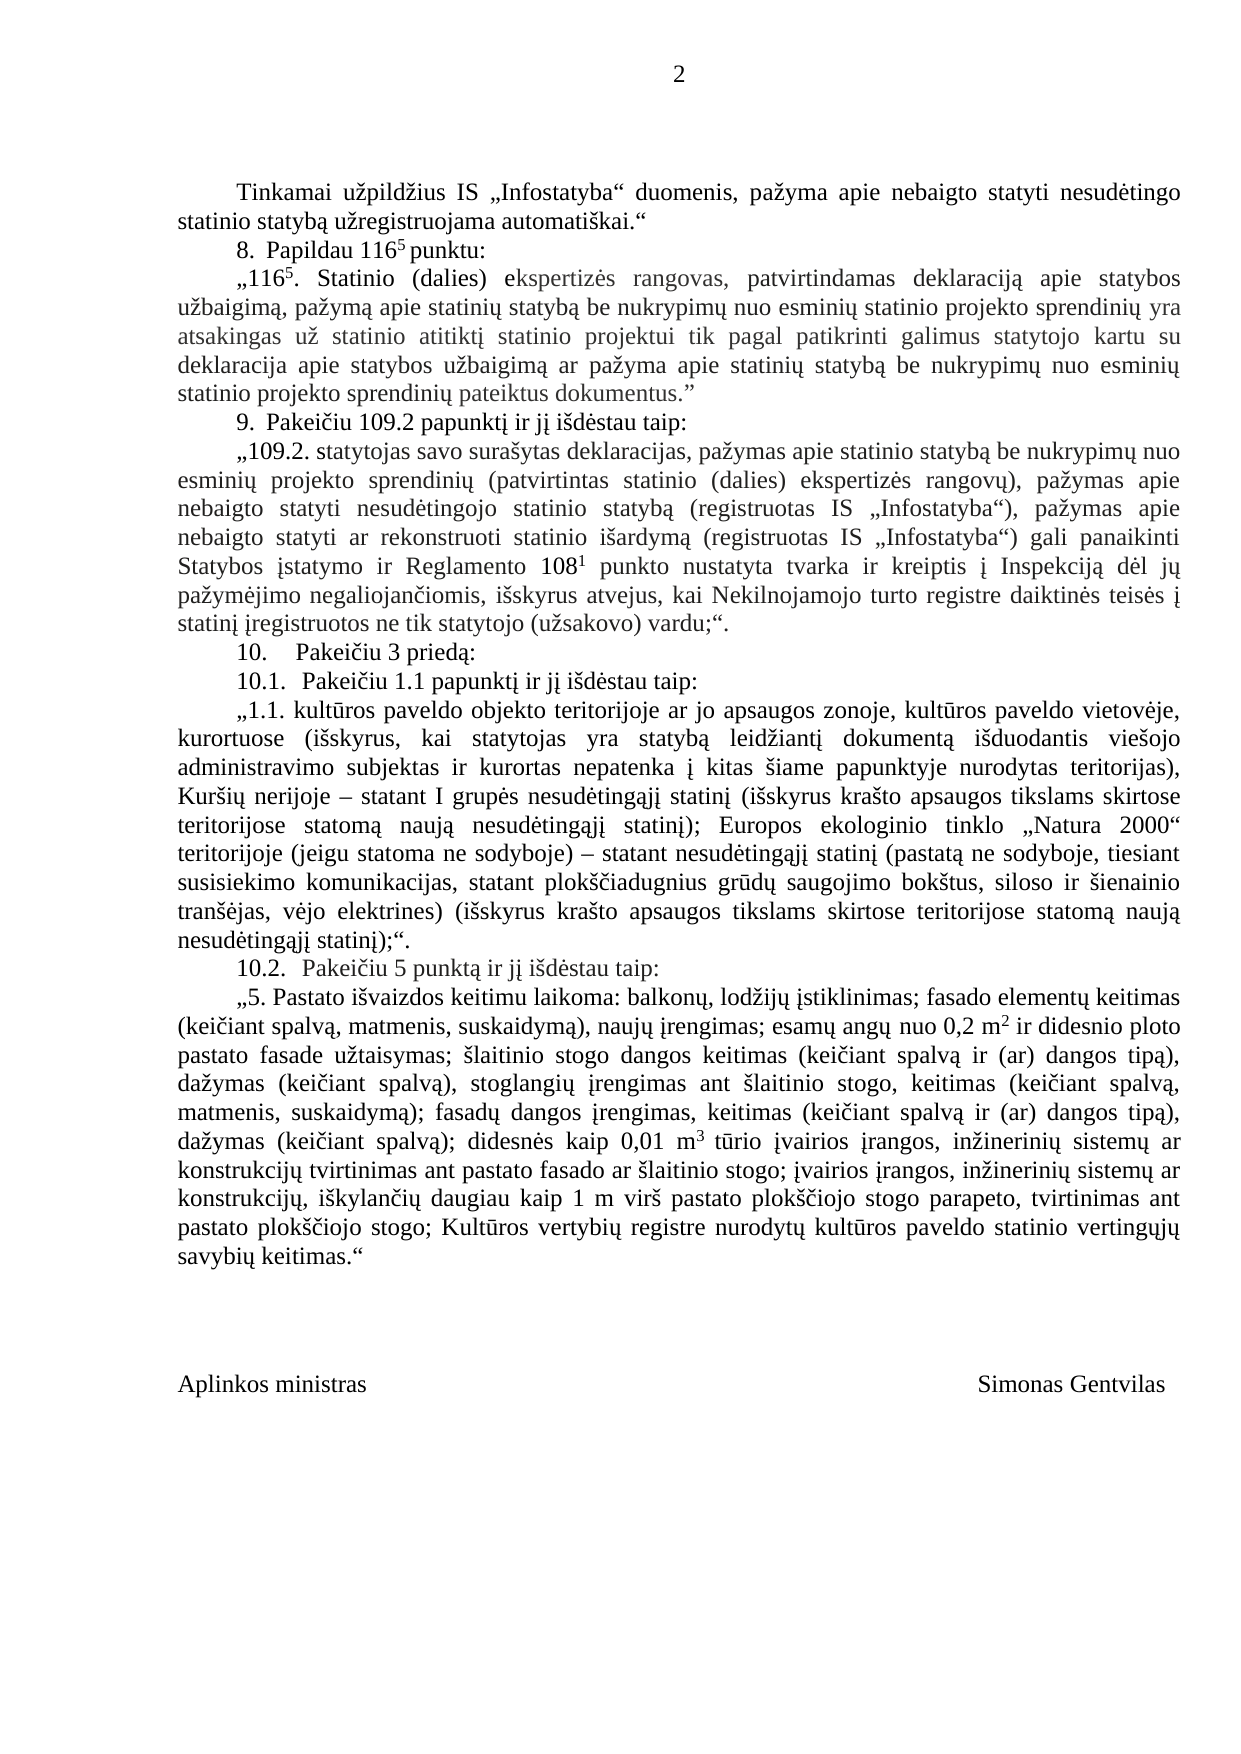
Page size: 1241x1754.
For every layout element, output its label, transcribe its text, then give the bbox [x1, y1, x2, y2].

text „5. Pastato išvaizdos keitimu laikoma: balkonų, lodžijų įstiklinimas; fasado elementų keitimas (keičiant spalvą, matmenis, suskaidymą), naujų įrengimas; esamų angų nuo 0,2 m2 ir didesnio ploto pastato fasade užtaisymas; šlaitinio stogo dangos keitimas (keičiant spalvą ir (ar) dangos tipą), dažymas (keičiant spalvą), stoglangių įrengimas ant šlaitinio stogo, keitimas (keičiant spalvą, matmenis, suskaidymą); fasadų dangos įrengimas, keitimas (keičiant spalvą ir (ar) dangos tipą), dažymas (keičiant spalvą); didesnės kaip 0,01 m3 tūrio įvairios įrangos, inžinerinių sistemų ar konstrukcijų tvirtinimas ant pastato fasado ar šlaitinio stogo; įvairios įrangos, inžinerinių sistemų ar konstrukcijų, iškylančių daugiau kaip 1 m virš pastato plokščiojo stogo parapeto, tvirtinimas ant pastato plokščiojo stogo; Kultūros vertybių registre nurodytų kultūros paveldo statinio vertingųjų savybių keitimas.“ [177, 982, 1181, 1270]
text Tinkamai užpildžius IS „Infostatyba“ duomenis, pažyma apie nebaigto statyti nesudėtingo statinio statybą užregistruojama automatiškai.“ [177, 177, 1181, 235]
text „1165. Statinio (dalies) ekspertizės rangovas, patvirtindamas deklaraciją apie statybos užbaigimą, pažymą apie statinių statybą be nukrypimų nuo esminių statinio projekto sprendinių yra atsakingas už statinio atitiktį statinio projektui tik pagal patikrinti galimus statytojo kartu su deklaracija apie statybos užbaigimą ar pažyma apie statinių statybą be nukrypimų nuo esminių statinio projekto sprendinių pateiktus dokumentus.” [177, 263, 1181, 407]
text 10.1. Pakeičiu 1.1 papunktį ir jį išdėstau taip: [177, 666, 1181, 695]
text „1.1. kultūros paveldo objekto teritorijoje ar jo apsaugos zonoje, kultūros paveldo vietovėje, kurortuose (išskyrus, kai statytojas yra statybą leidžiantį dokumentą išduodantis viešojo administravimo subjektas ir kurortas nepatenka į kitas šiame papunktyje nurodytas teritorijas), Kuršių nerijoje – statant I grupės nesudėtingąjį statinį (išskyrus krašto apsaugos tikslams skirtose teritorijose statomą naują nesudėtingąjį statinį); Europos ekologinio tinklo „Natura 2000“ teritorijoje (jeigu statoma ne sodyboje) – statant nesudėtingąjį statinį (pastatą ne sodyboje, tiesiant susisiekimo komunikacijas, statant plokščiadugnius grūdų saugojimo bokštus, siloso ir šienainio tranšėjas, vėjo elektrines) (išskyrus krašto apsaugos tikslams skirtose teritorijose statomą naują nesudėtingąjį statinį);“. [177, 695, 1181, 953]
text 10. Pakeičiu 3 priedą: [177, 637, 1181, 666]
text Aplinkos ministras Simonas Gentvilas [177, 1369, 1181, 1397]
text „109.2. statytojas savo surašytas deklaracijas, pažymas apie statinio statybą be nukrypimų nuo esminių projekto sprendinių (patvirtintas statinio (dalies) ekspertizės rangovų), pažymas apie nebaigto statyti nesudėtingojo statinio statybą (registruotas IS „Infostatyba“), pažymas apie nebaigto statyti ar rekonstruoti statinio išardymą (registruotas IS „Infostatyba“) gali panaikinti Statybos įstatymo ir Reglamento 1081 punkto nustatyta tvarka ir kreiptis į Inspekciją dėl jų pažymėjimo negaliojančiomis, išskyrus atvejus, kai Nekilnojamojo turto registre daiktinės teisės į statinį įregistruotos ne tik statytojo (užsakovo) vardu;“. [177, 436, 1181, 637]
text 9. Pakeičiu 109.2 papunktį ir jį išdėstau taip: [177, 407, 1181, 436]
text 10.2. Pakeičiu 5 punktą ir jį išdėstau taip: [177, 953, 1181, 982]
text 8. Papildau 1165 punktu: [177, 235, 1181, 263]
